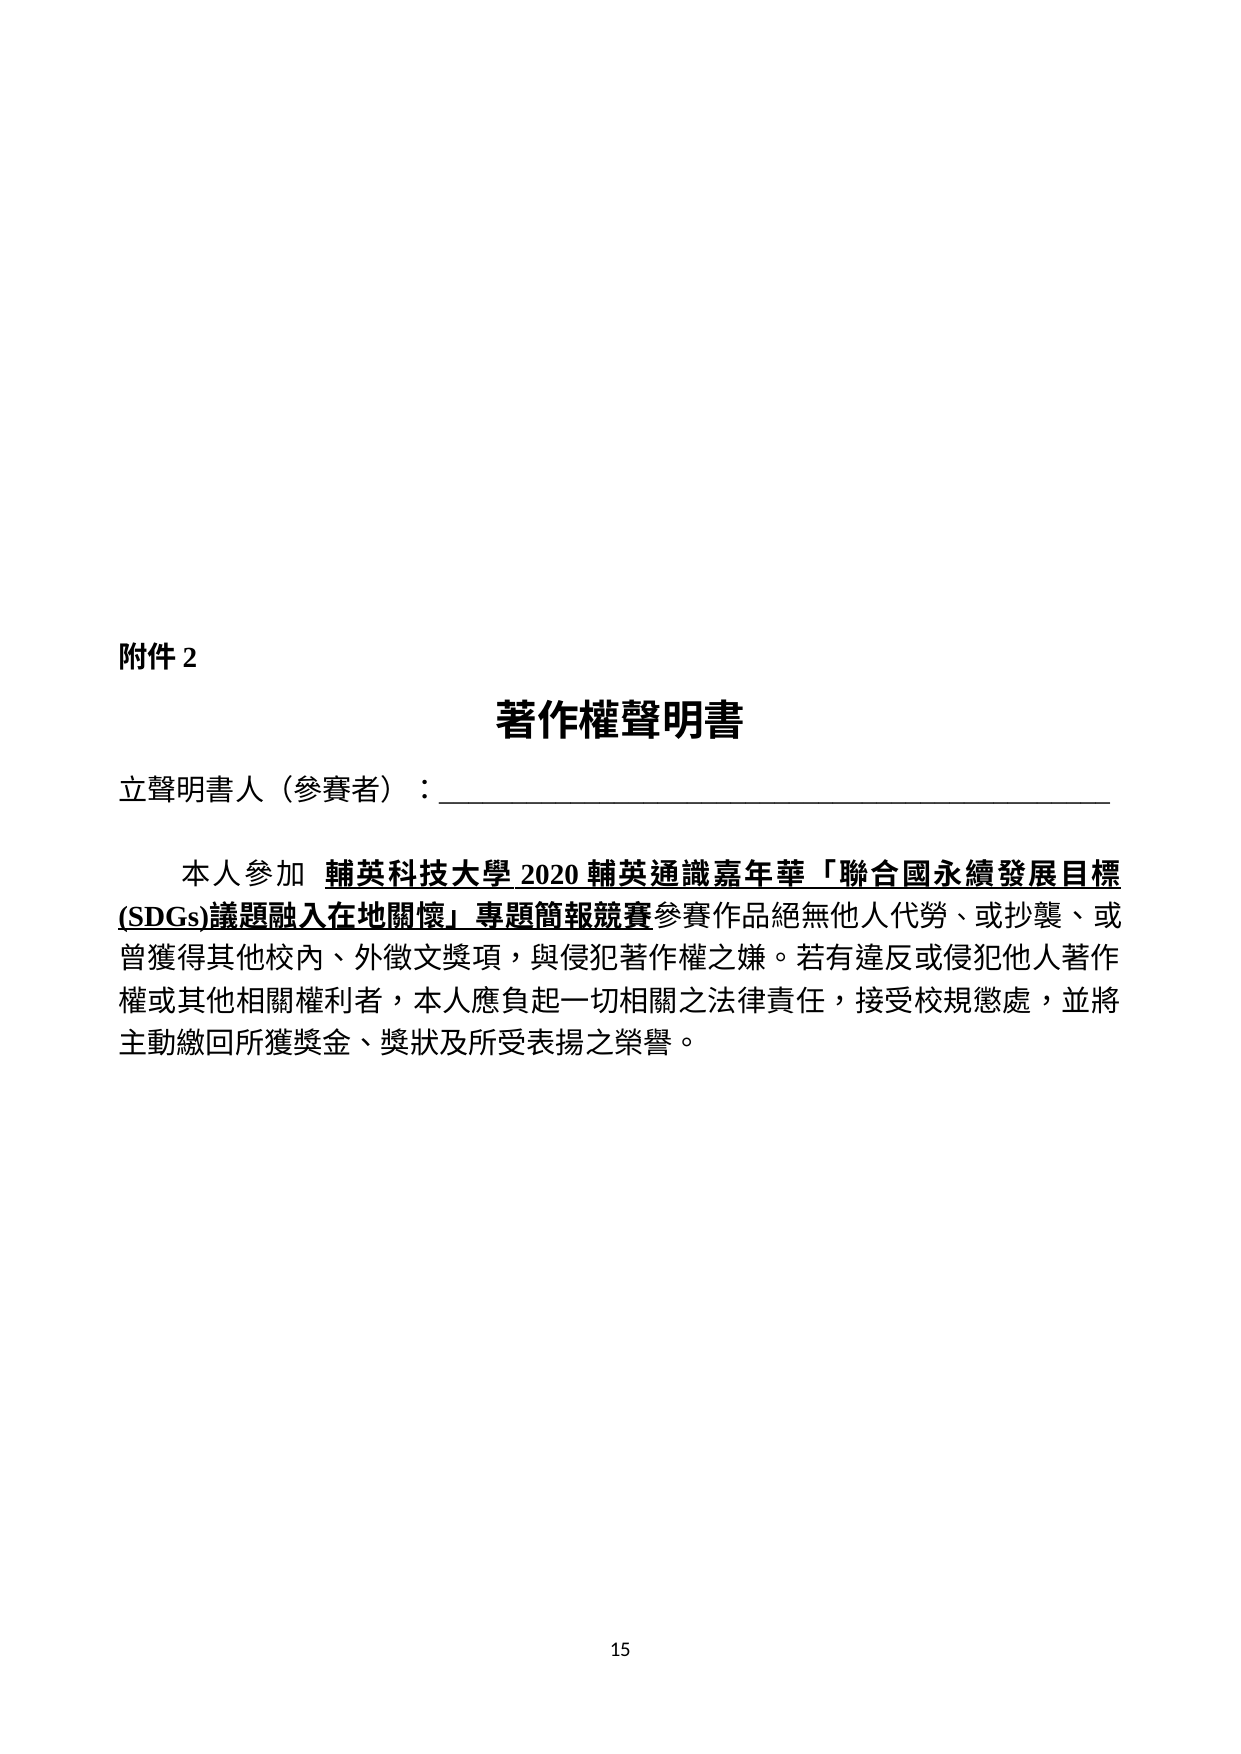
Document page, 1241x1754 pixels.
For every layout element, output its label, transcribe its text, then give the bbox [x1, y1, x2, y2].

text 本人參加 輔英科技大學2020輔英通識嘉年華「聯合國永續發展目標(SDGs)議題融入在地關懷」專題簡報競賽參賽作品絕無他人代勞、或抄襲、或曾獲得其他校內、外徵文獎項，與侵犯著作權之嫌。若有違反或侵犯他人著作權或其他相關權利者，本人應負起一切相關之法律責任，接受校規懲處，並將主動繳回所獲獎金、獎狀及所受表揚之榮譽。 [118, 850, 1122, 1062]
text 著作權聲明書 [118, 676, 1122, 738]
text 立聲明書人（參賽者）：______________________________________________ [118, 746, 1122, 808]
text 附件2 [118, 613, 1122, 676]
